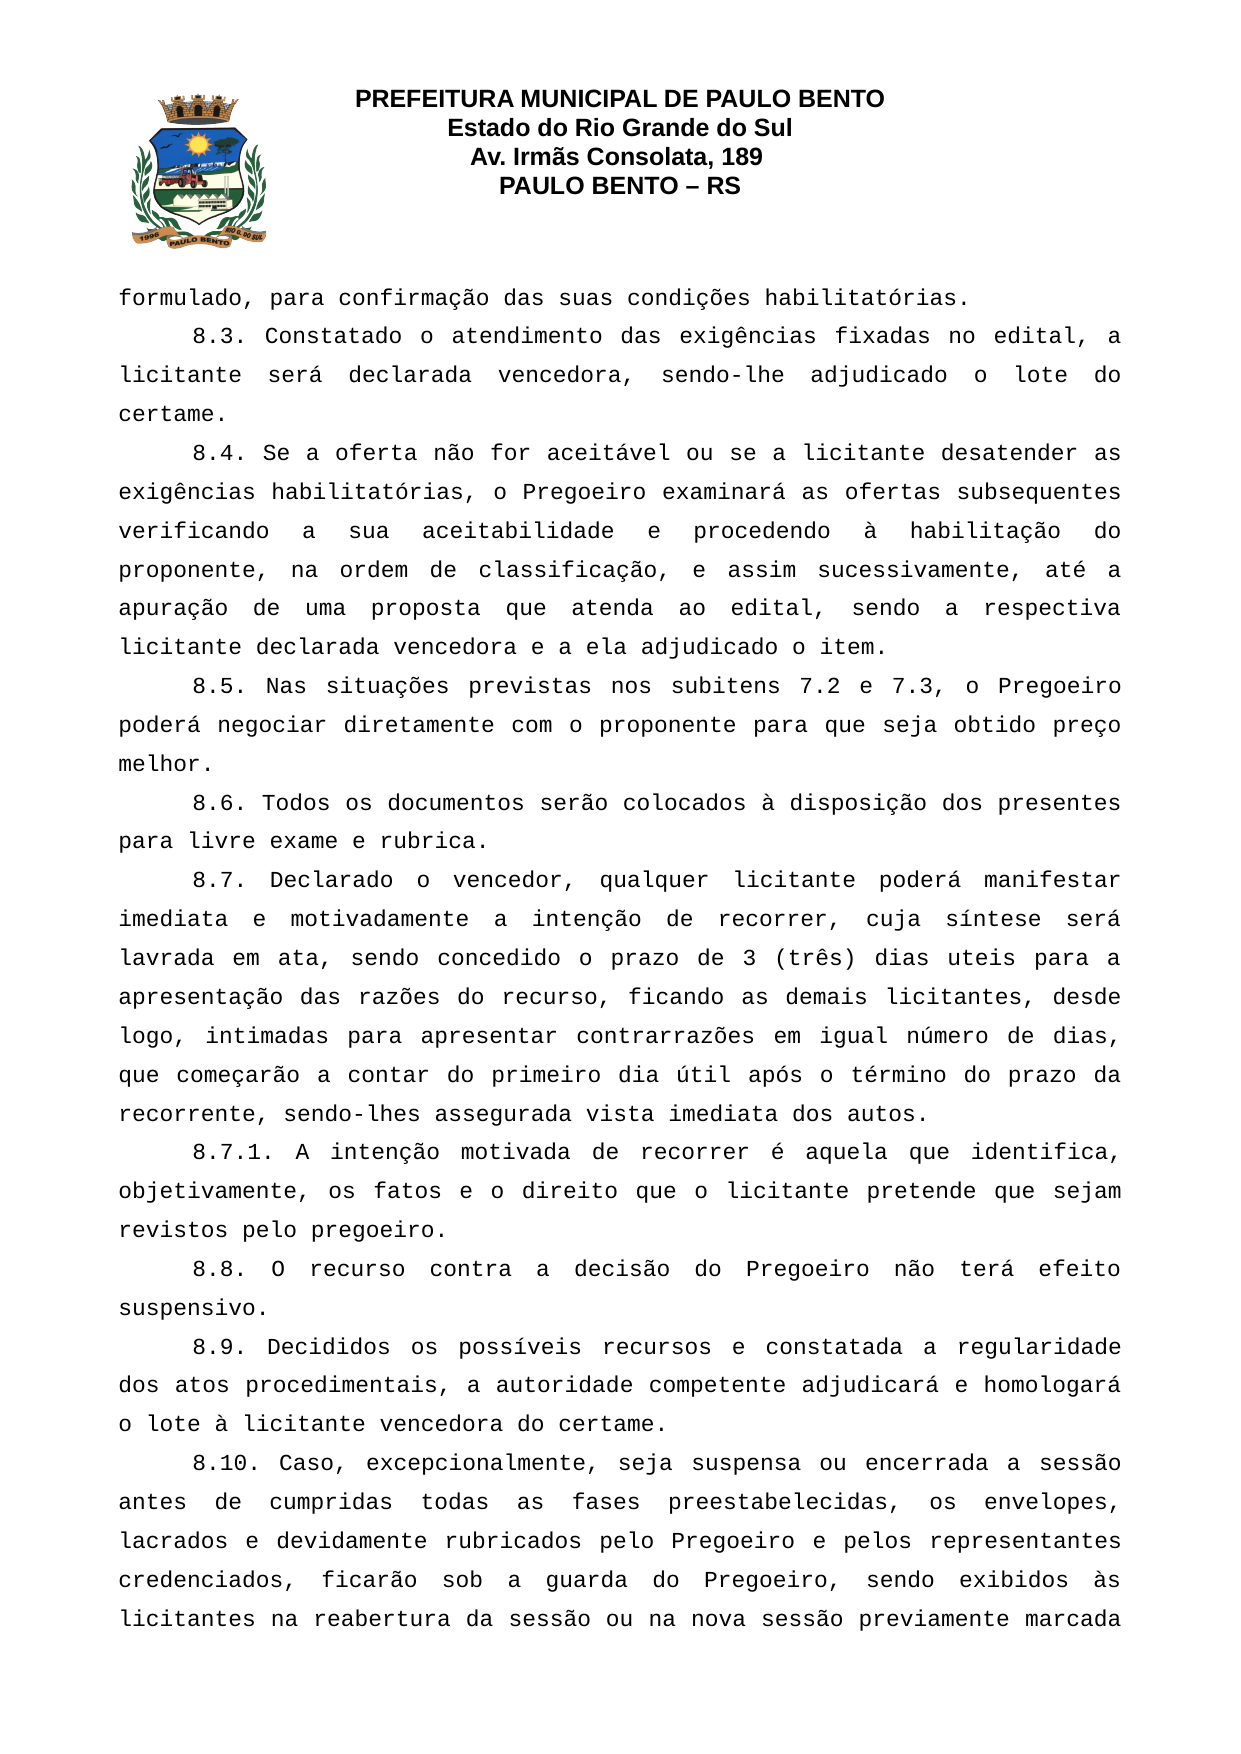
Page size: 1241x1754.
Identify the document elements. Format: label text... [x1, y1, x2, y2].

text 8.7. Declarado o vencedor, qualquer licitante poderá manifestar imediata e motivadamente a intenção de recorrer, cuja síntese será lavrada em ata, sendo concedido o prazo de 3 (três) dias uteis para a apresentação das razões do recurso, ficando as demais licitantes, desde logo, intimadas para apresentar contrarrazões em igual número de dias, que começarão a contar do primeiro dia útil após o término do prazo da recorrente, sendo-lhes assegurada vista imediata dos autos. [118, 869, 1122, 1128]
text 8.4. Se a oferta não for aceitável ou se a licitante desatender as exigências habilitatórias, o Pregoeiro examinará as ofertas subsequentes verificando a sua aceitabilidade e procedendo à habilitação do proponente, na ordem de classificação, e assim sucessivamente, até a apuração de uma proposta que atenda ao edital, sendo a respectiva licitante declarada vencedora e a ela adjudicado o item. [118, 441, 1122, 662]
text 8.8. O recurso contra a decisão do Pregoeiro não terá efeito suspensivo. [118, 1257, 1122, 1322]
text 8.6. Todos os documentos serão colocados à disposição dos presentes para livre exame e rubrica. [118, 791, 1122, 856]
text 8.5. Nas situações previstas nos subitens 7.2 e 7.3, o Pregoeiro poderá negociar diretamente com o proponente para que seja obtido preço melhor. [118, 674, 1122, 778]
picture [131, 93, 267, 249]
text formulado, para confirmação das suas condições habilitatórias. [118, 286, 1122, 312]
text 8.9. Decididos os possíveis recursos e constatada a regularidade dos atos procedimentais, a autoridade competente adjudicará e homologará o lote à licitante vencedora do certame. [118, 1335, 1122, 1439]
text 8.10. Caso, excepcionalmente, seja suspensa ou encerrada a sessão antes de cumpridas todas as fases preestabelecidas, os envelopes, lacrados e devidamente rubricados pelo Pregoeiro e pelos representantes credenciados, ficarão sob a guarda do Pregoeiro, sendo exibidos às licitantes na reabertura da sessão ou na nova sessão previamente marcada [118, 1452, 1122, 1633]
text 8.7.1. A intenção motivada de recorrer é aquela que identifica, objetivamente, os fatos e o direito que o licitante pretende que sejam revistos pelo pregoeiro. [118, 1141, 1122, 1244]
text 8.3. Constatado o atendimento das exigências fixadas no edital, a licitante será declarada vencedora, sendo-lhe adjudicado o lote do certame. [118, 325, 1122, 428]
